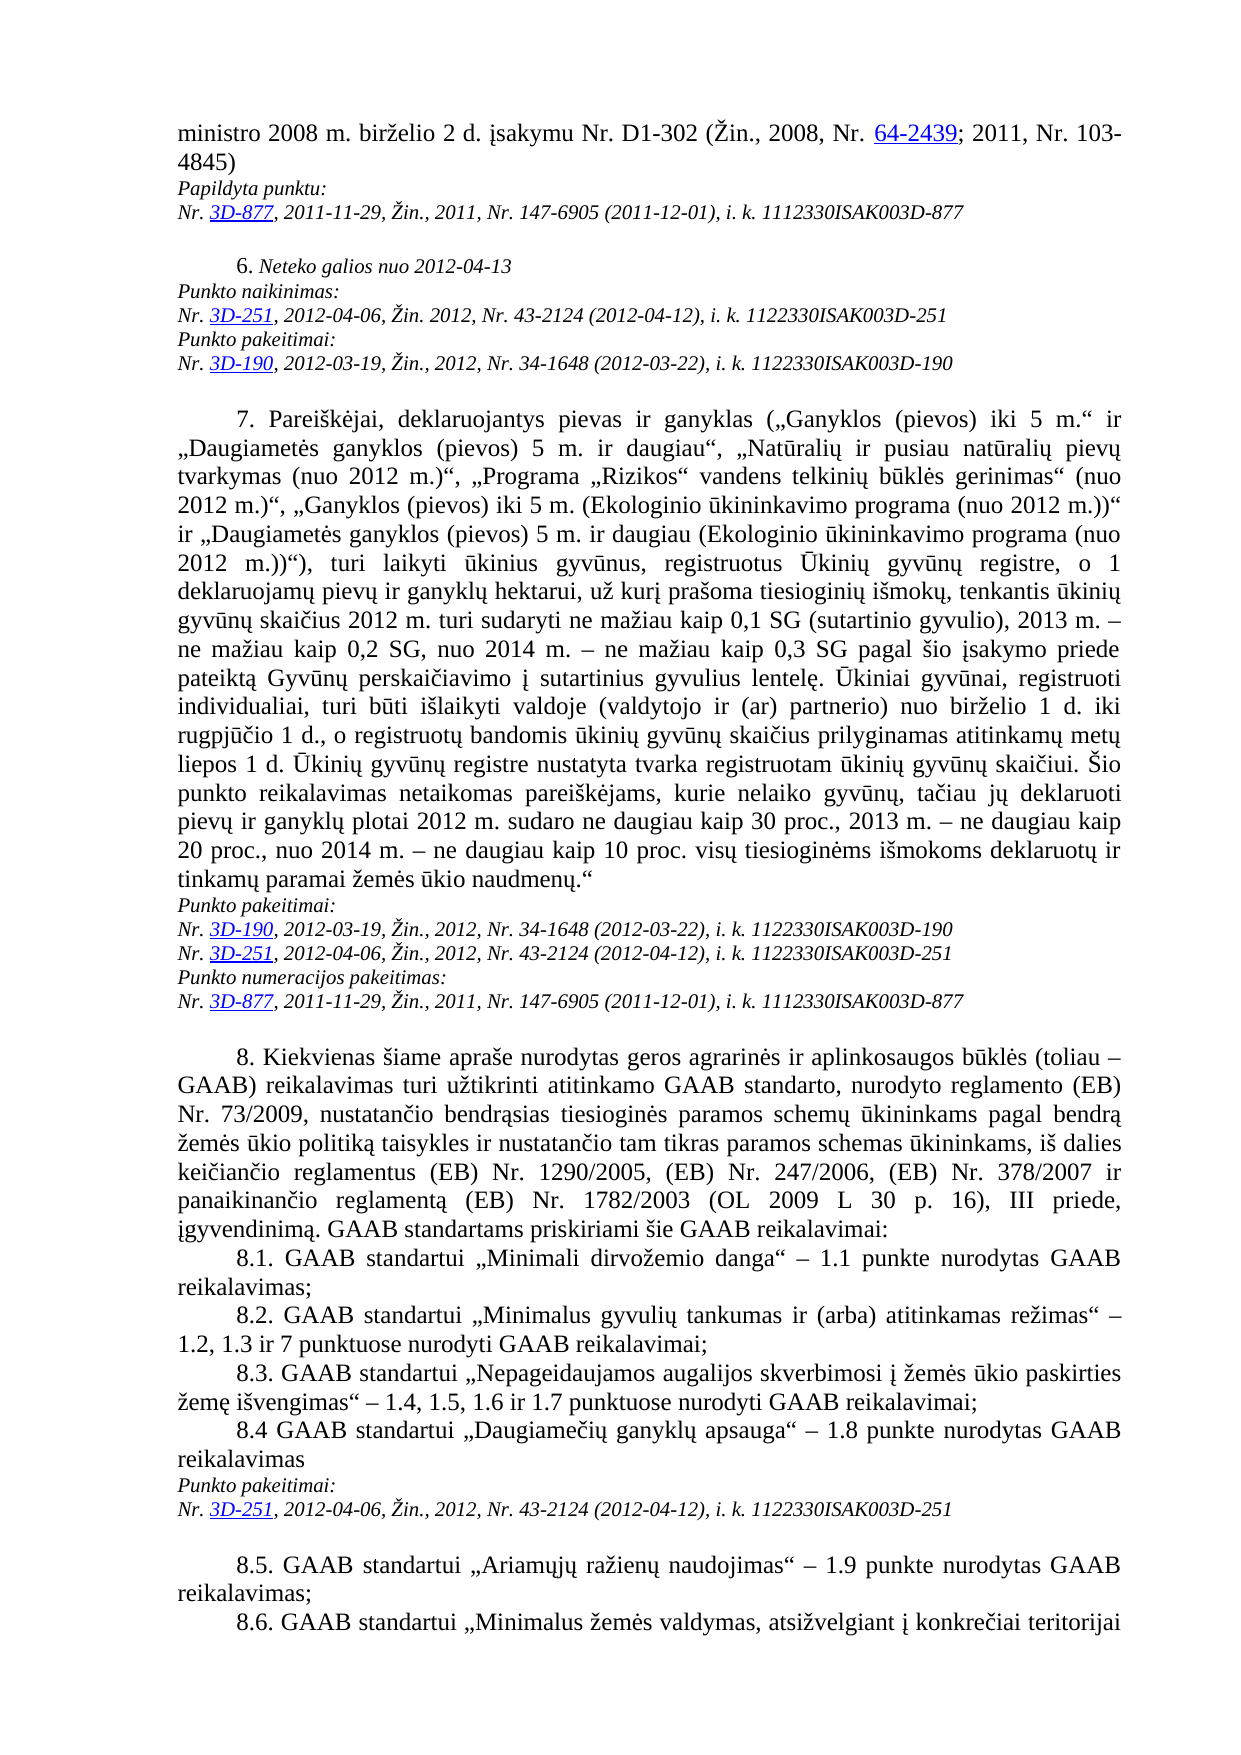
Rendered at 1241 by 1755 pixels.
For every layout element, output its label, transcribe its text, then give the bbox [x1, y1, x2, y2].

text 8.1. GAAB standartui „Minimali dirvožemio danga“ – 1.1 punkte nurodytas GAAB reikalavimas; [177, 1243, 1122, 1300]
text Nr. 3D-877, 2011-11-29, Žin., 2011, Nr. 147-6905 (2011-12-01), i. k. 1112330ISAK003D-877 [177, 200, 1122, 224]
text 8. Kiekvienas šiame apraše nurodytas geros agrarinės ir aplinkosaugos būklės (toliau – GAAB) reikalavimas turi užtikrinti atitinkamo GAAB standarto, nurodyto reglamento (EB) Nr. 73/2009, nustatančio bendrąsias tiesioginės paramos schemų ūkininkams pagal bendrą žemės ūkio politiką taisykles ir nustatančio tam tikras paramos schemas ūkininkams, iš dalies keičiančio reglamentus (EB) Nr. 1290/2005, (EB) Nr. 247/2006, (EB) Nr. 378/2007 ir panaikinančio reglamentą (EB) Nr. 1782/2003 (OL 2009 L 30 p. 16), III priede, įgyvendinimą. GAAB standartams priskiriami šie GAAB reikalavimai: [177, 1042, 1122, 1243]
text 7. Pareiškėjai, deklaruojantys pievas ir ganyklas („Ganyklos (pievos) iki 5 m.“ ir „Daugiametės ganyklos (pievos) 5 m. ir daugiau“, „Natūralių ir pusiau natūralių pievų tvarkymas (nuo 2012 m.)“, „Programa „Rizikos“ vandens telkinių būklės gerinimas“ (nuo 2012 m.)“, „Ganyklos (pievos) iki 5 m. (Ekologinio ūkininkavimo programa (nuo 2012 m.))“ ir „Daugiametės ganyklos (pievos) 5 m. ir daugiau (Ekologinio ūkininkavimo programa (nuo 2012 m.))“), turi laikyti ūkinius gyvūnus, registruotus Ūkinių gyvūnų registre, o 1 deklaruojamų pievų ir ganyklų hektarui, už kurį prašoma tiesioginių išmokų, tenkantis ūkinių gyvūnų skaičius 2012 m. turi sudaryti ne mažiau kaip 0,1 SG (sutartinio gyvulio), 2013 m. – ne mažiau kaip 0,2 SG, nuo 2014 m. – ne mažiau kaip 0,3 SG pagal šio įsakymo priede pateiktą Gyvūnų perskaičiavimo į sutartinius gyvulius lentelę. Ūkiniai gyvūnai, registruoti individualiai, turi būti išlaikyti valdoje (valdytojo ir (ar) partnerio) nuo birželio 1 d. iki rugpjūčio 1 d., o registruotų bandomis ūkinių gyvūnų skaičius prilyginamas atitinkamų metų liepos 1 d. Ūkinių gyvūnų registre nustatyta tvarka registruotam ūkinių gyvūnų skaičiui. Šio punkto reikalavimas netaikomas pareiškėjams, kurie nelaiko gyvūnų, tačiau jų deklaruoti pievų ir ganyklų plotai 2012 m. sudaro ne daugiau kaip 30 proc., 2013 m. – ne daugiau kaip 20 proc., nuo 2014 m. – ne daugiau kaip 10 proc. visų tiesioginėms išmokoms deklaruotų ir tinkamų paramai žemės ūkio naudmenų.“ [177, 404, 1122, 893]
text Nr. 3D-251, 2012-04-06, Žin. 2012, Nr. 43-2124 (2012-04-12), i. k. 1122330ISAK003D-251 [177, 303, 1122, 327]
text Punkto numeracijos pakeitimas: [177, 965, 1122, 989]
text Punkto pakeitimai: [177, 1473, 1122, 1497]
text Papildyta punktu: [177, 176, 1122, 200]
text 8.6. GAAB standartui „Minimalus žemės valdymas, atsižvelgiant į konkrečiai teritorijai [177, 1607, 1122, 1636]
text 8.4 GAAB standartui „Daugiamečių ganyklų apsauga“ – 1.8 punkte nurodytas GAAB reikalavimas [177, 1415, 1122, 1473]
text Nr. 3D-251, 2012-04-06, Žin., 2012, Nr. 43-2124 (2012-04-12), i. k. 1122330ISAK003D-251 [177, 1497, 1122, 1521]
text Nr. 3D-877, 2011-11-29, Žin., 2011, Nr. 147-6905 (2011-12-01), i. k. 1112330ISAK003D-877 [177, 989, 1122, 1013]
text 8.2. GAAB standartui „Minimalus gyvulių tankumas ir (arba) atitinkamas režimas“ – 1.2, 1.3 ir 7 punktuose nurodyti GAAB reikalavimai; [177, 1300, 1122, 1358]
text ministro 2008 m. birželio 2 d. įsakymu Nr. D1-302 (Žin., 2008, Nr. 64-2439; 2011, Nr. 103-4845) [177, 118, 1122, 176]
text Punkto pakeitimai: [177, 893, 1122, 917]
text Nr. 3D-251, 2012-04-06, Žin., 2012, Nr. 43-2124 (2012-04-12), i. k. 1122330ISAK003D-251 [177, 941, 1122, 965]
text 8.3. GAAB standartui „Nepageidaujamos augalijos skverbimosi į žemės ūkio paskirties žemę išvengimas“ – 1.4, 1.5, 1.6 ir 1.7 punktuose nurodyti GAAB reikalavimai; [177, 1358, 1122, 1415]
text 8.5. GAAB standartui „Ariamųjų ražienų naudojimas“ – 1.9 punkte nurodytas GAAB reikalavimas; [177, 1550, 1122, 1607]
text Nr. 3D-190, 2012-03-19, Žin., 2012, Nr. 34-1648 (2012-03-22), i. k. 1122330ISAK003D-190 [177, 351, 1122, 375]
text Nr. 3D-190, 2012-03-19, Žin., 2012, Nr. 34-1648 (2012-03-22), i. k. 1122330ISAK003D-190 [177, 917, 1122, 941]
text 6. Neteko galios nuo 2012-04-13 [177, 252, 1122, 279]
text Punkto naikinimas: [177, 279, 1122, 303]
text Punkto pakeitimai: [177, 327, 1122, 351]
